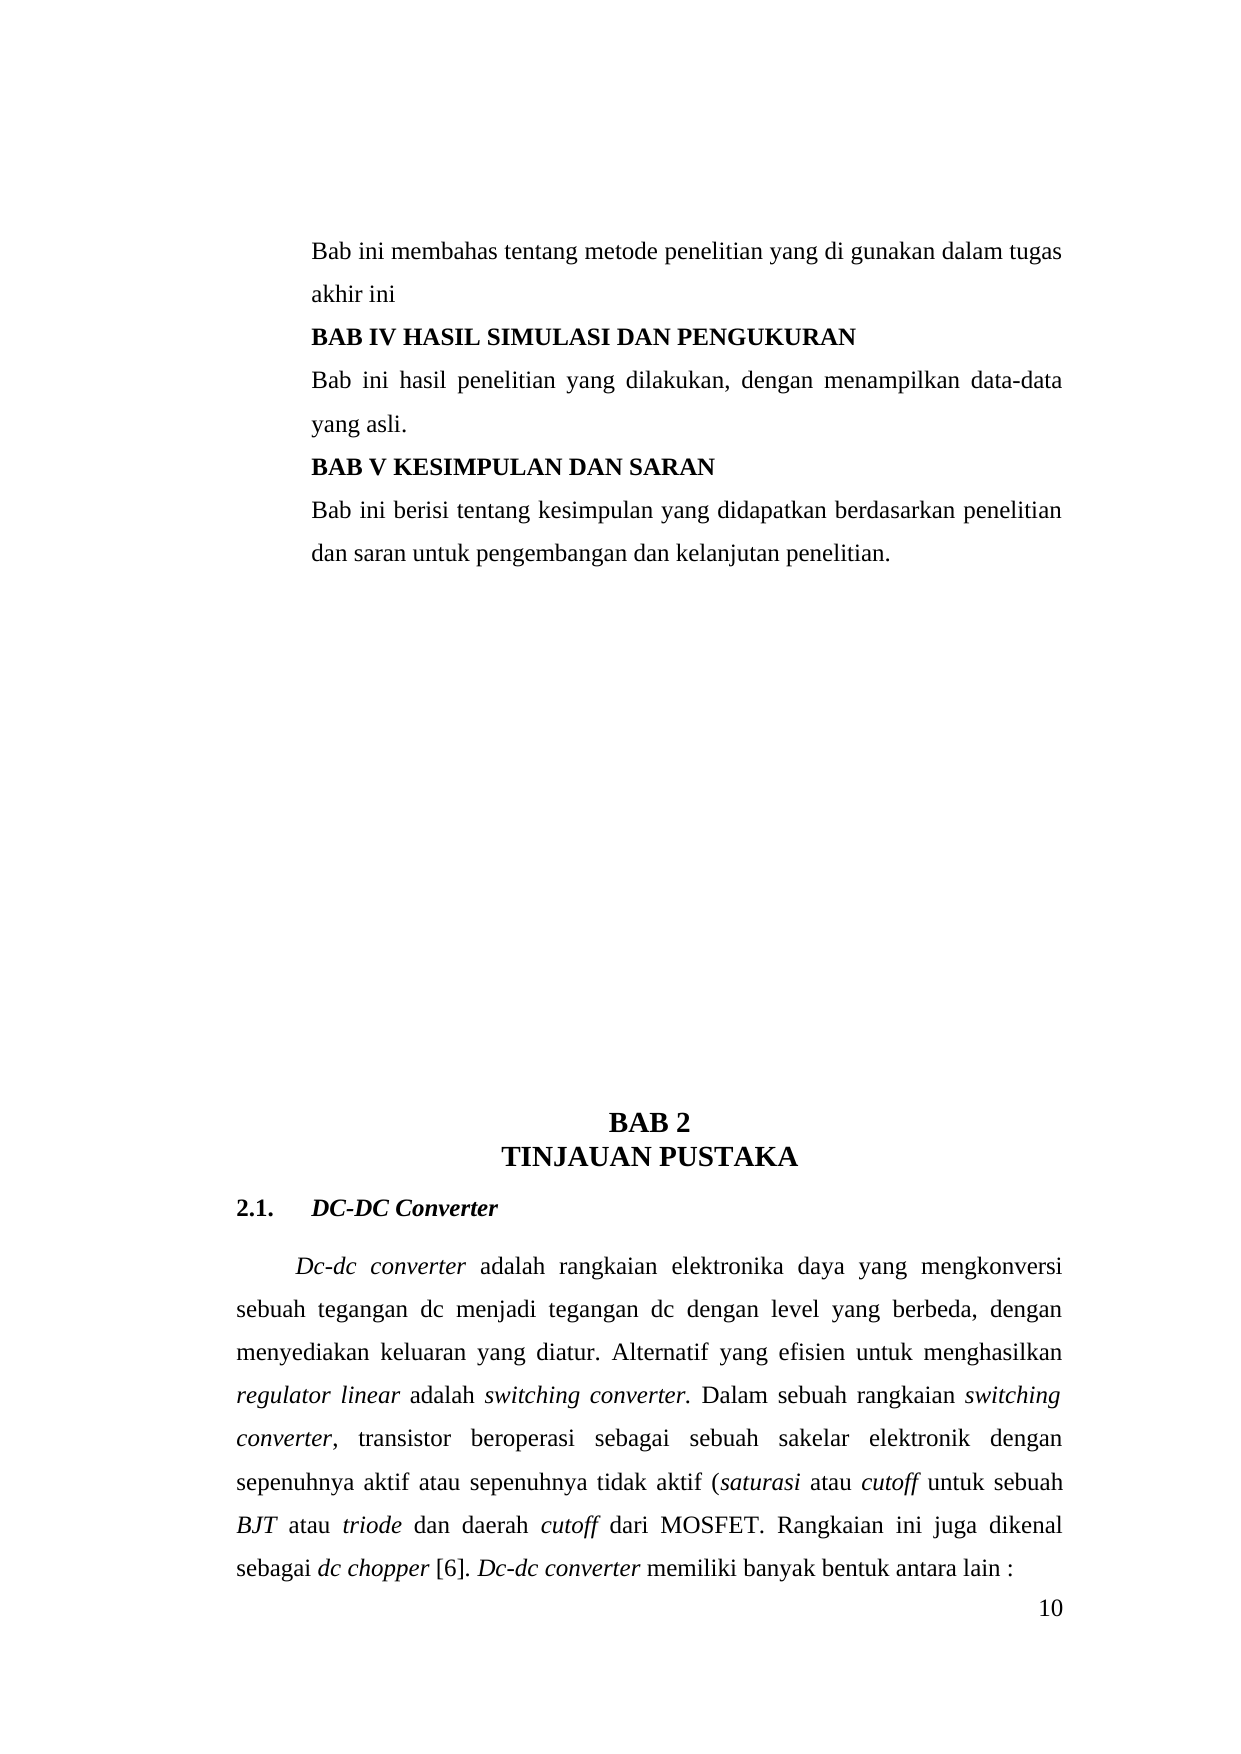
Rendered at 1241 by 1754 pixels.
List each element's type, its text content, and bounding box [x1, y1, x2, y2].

list Dc-dc converter adalah rangkaian elektronika daya yang mengkonversi sebuah tegangan dc menjadi tegangan dc dengan level yang berbeda, dengan menyediakan keluaran yang diatur. Alternatif yang efisien untuk menghasilkan regulator linear adalah switching converter. Dalam sebuah rangkaian switching converter, transistor beroperasi sebagai sebuah sakelar elektronik dengan sepenuhnya aktif atau sepenuhnya tidak aktif (saturasi atau cutoff untuk sebuah BJT atau triode dan daerah cutoff dari MOSFET. Rangkaian ini juga dikenal sebagai dc chopper [6]. Dc-dc converter memiliki banyak bentuk antara lain : [236, 1251, 1063, 1582]
text BAB IV HASIL SIMULASI DAN PENGUKURAN [311, 322, 1063, 351]
subtitle DC-DC Converter [236, 1193, 1063, 1222]
text Bab ini membahas tentang metode penelitian yang di gunakan dalam tugas akhir ini [311, 236, 1063, 308]
text TINJAUAN PUSTAKA [236, 1139, 1063, 1173]
text Bab ini berisi tentang kesimpulan yang didapatkan berdasarkan penelitian dan saran untuk pengembangan dan kelanjutan penelitian. [311, 495, 1063, 567]
subtitle BAB 2 [236, 1106, 1063, 1139]
text Bab ini hasil penelitian yang dilakukan, dengan menampilkan data-data yang asli. [311, 366, 1063, 437]
text BAB V KESIMPULAN DAN SARAN [311, 452, 1063, 481]
